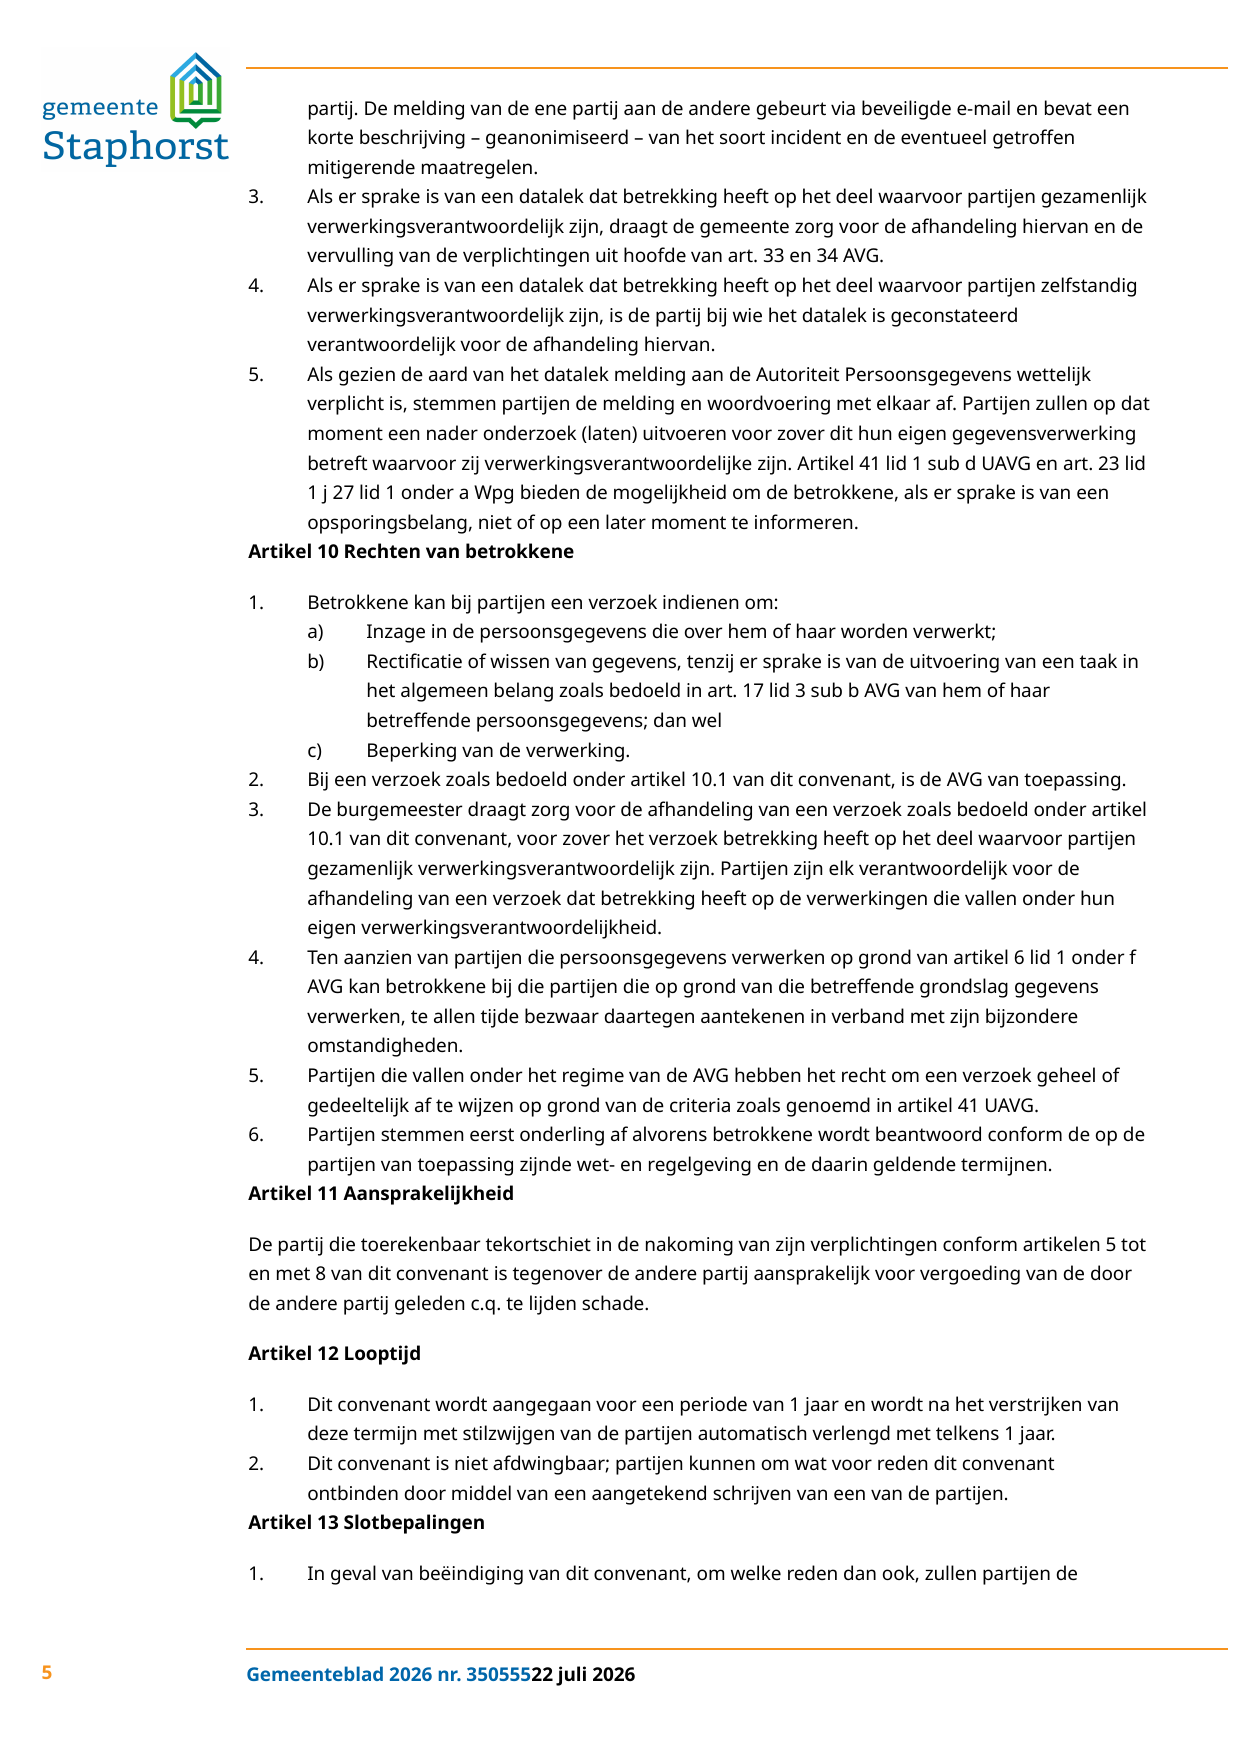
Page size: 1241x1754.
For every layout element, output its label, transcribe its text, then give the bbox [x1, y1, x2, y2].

text Artikel 10 Rechten van betrokkene [248, 538, 1152, 564]
list Dit convenant is niet afdwingbaar; partijen kunnen om wat voor reden dit convenant ontbinden door middel van een aangetekend schrijven van een van de partijen. [248, 1450, 1152, 1506]
list Als er sprake is van een datalek dat betrekking heeft op het deel waarvoor partijen zelfstandig verwerkingsverantwoordelijk zijn, is de partij bij wie het datalek is geconstateerd verantwoordelijk voor de afhandeling hiervan. [248, 272, 1152, 357]
text Artikel 11 Aansprakelijkheid [248, 1181, 1152, 1206]
list Beperking van de verwerking. [307, 737, 1152, 763]
list Bij een verzoek zoals bedoeld onder artikel 10.1 van dit convenant, is de AVG van toepassing. [248, 766, 1152, 792]
list Rectificatie of wissen van gegevens, tenzij er sprake is van de uitvoering van een taak in het algemeen belang zoals bedoeld in art. 17 lid 3 sub b AVG van hem of haar betreffende persoonsgegevens; dan wel [307, 648, 1152, 733]
list Partijen die vallen onder het regime van de AVG hebben het recht om een verzoek geheel of gedeeltelijk af te wijzen op grond van de criteria zoals genoemd in artikel 41 UAVG. [248, 1062, 1152, 1118]
list Als er sprake is van een datalek dat betrekking heeft op het deel waarvoor partijen gezamenlijk verwerkingsverantwoordelijk zijn, draagt de gemeente zorg voor de afhandeling hiervan en de vervulling van de verplichtingen uit hoofde van art. 33 en 34 AVG. [248, 183, 1152, 268]
list Inzage in de persoonsgegevens die over hem of haar worden verwerkt; [307, 618, 1152, 644]
list Betrokkene kan bij partijen een verzoek indienen om: [248, 589, 1152, 615]
text De partij die toerekenbaar tekortschiet in de nakoming van zijn verplichtingen conform artikelen 5 tot en met 8 van dit convenant is tegenover de andere partij aansprakelijk voor vergoeding van de door de andere partij geleden c.q. te lijden schade. [248, 1231, 1152, 1316]
list In geval van beëindiging van dit convenant, om welke reden dan ook, zullen partijen de [248, 1560, 1152, 1586]
text Artikel 12 Looptijd [248, 1341, 1152, 1366]
list Ten aanzien van partijen die persoonsgegevens verwerken op grond van artikel 6 lid 1 onder f AVG kan betrokkene bij die partijen die op grond van die betreffende grondslag gegevens verwerken, te allen tijde bezwaar daartegen aantekenen in verband met zijn bijzondere omstandigheden. [248, 944, 1152, 1058]
list partij. De melding van de ene partij aan de andere gebeurt via beveiligde e-mail en bevat een korte beschrijving – geanonimiseerd – van het soort incident en de eventueel getroffen mitigerende maatregelen. [248, 95, 1152, 180]
list De burgemeester draagt zorg voor de afhandeling van een verzoek zoals bedoeld onder artikel 10.1 van dit convenant, voor zover het verzoek betrekking heeft op het deel waarvoor partijen gezamenlijk verwerkingsverantwoordelijk zijn. Partijen zijn elk verantwoordelijk voor de afhandeling van een verzoek dat betrekking heeft op de verwerkingen die vallen onder hun eigen verwerkingsverantwoordelijkheid. [248, 796, 1152, 940]
picture [41, 47, 231, 172]
list Dit convenant wordt aangegaan voor een periode van 1 jaar en wordt na het verstrijken van deze termijn met stilzwijgen van de partijen automatisch verlengd met telkens 1 jaar. [248, 1391, 1152, 1446]
list Als gezien de aard van het datalek melding aan de Autoriteit Persoonsgegevens wettelijk verplicht is, stemmen partijen de melding en woordvoering met elkaar af. Partijen zullen op dat moment een nader onderzoek (laten) uitvoeren voor zover dit hun eigen gegevensverwerking betreft waarvoor zij verwerkingsverantwoordelijke zijn. Artikel 41 lid 1 sub d UAVG en art. 23 lid 1 j 27 lid 1 onder a Wpg bieden de mogelijkheid om de betrokkene, als er sprake is van een opsporingsbelang, niet of op een later moment te informeren. [248, 361, 1152, 535]
list Partijen stemmen eerst onderling af alvorens betrokkene wordt beantwoord conform de op de partijen van toepassing zijnde wet- en regelgeving en de daarin geldende termijnen. [248, 1121, 1152, 1177]
text Artikel 13 Slotbepalingen [248, 1509, 1152, 1535]
